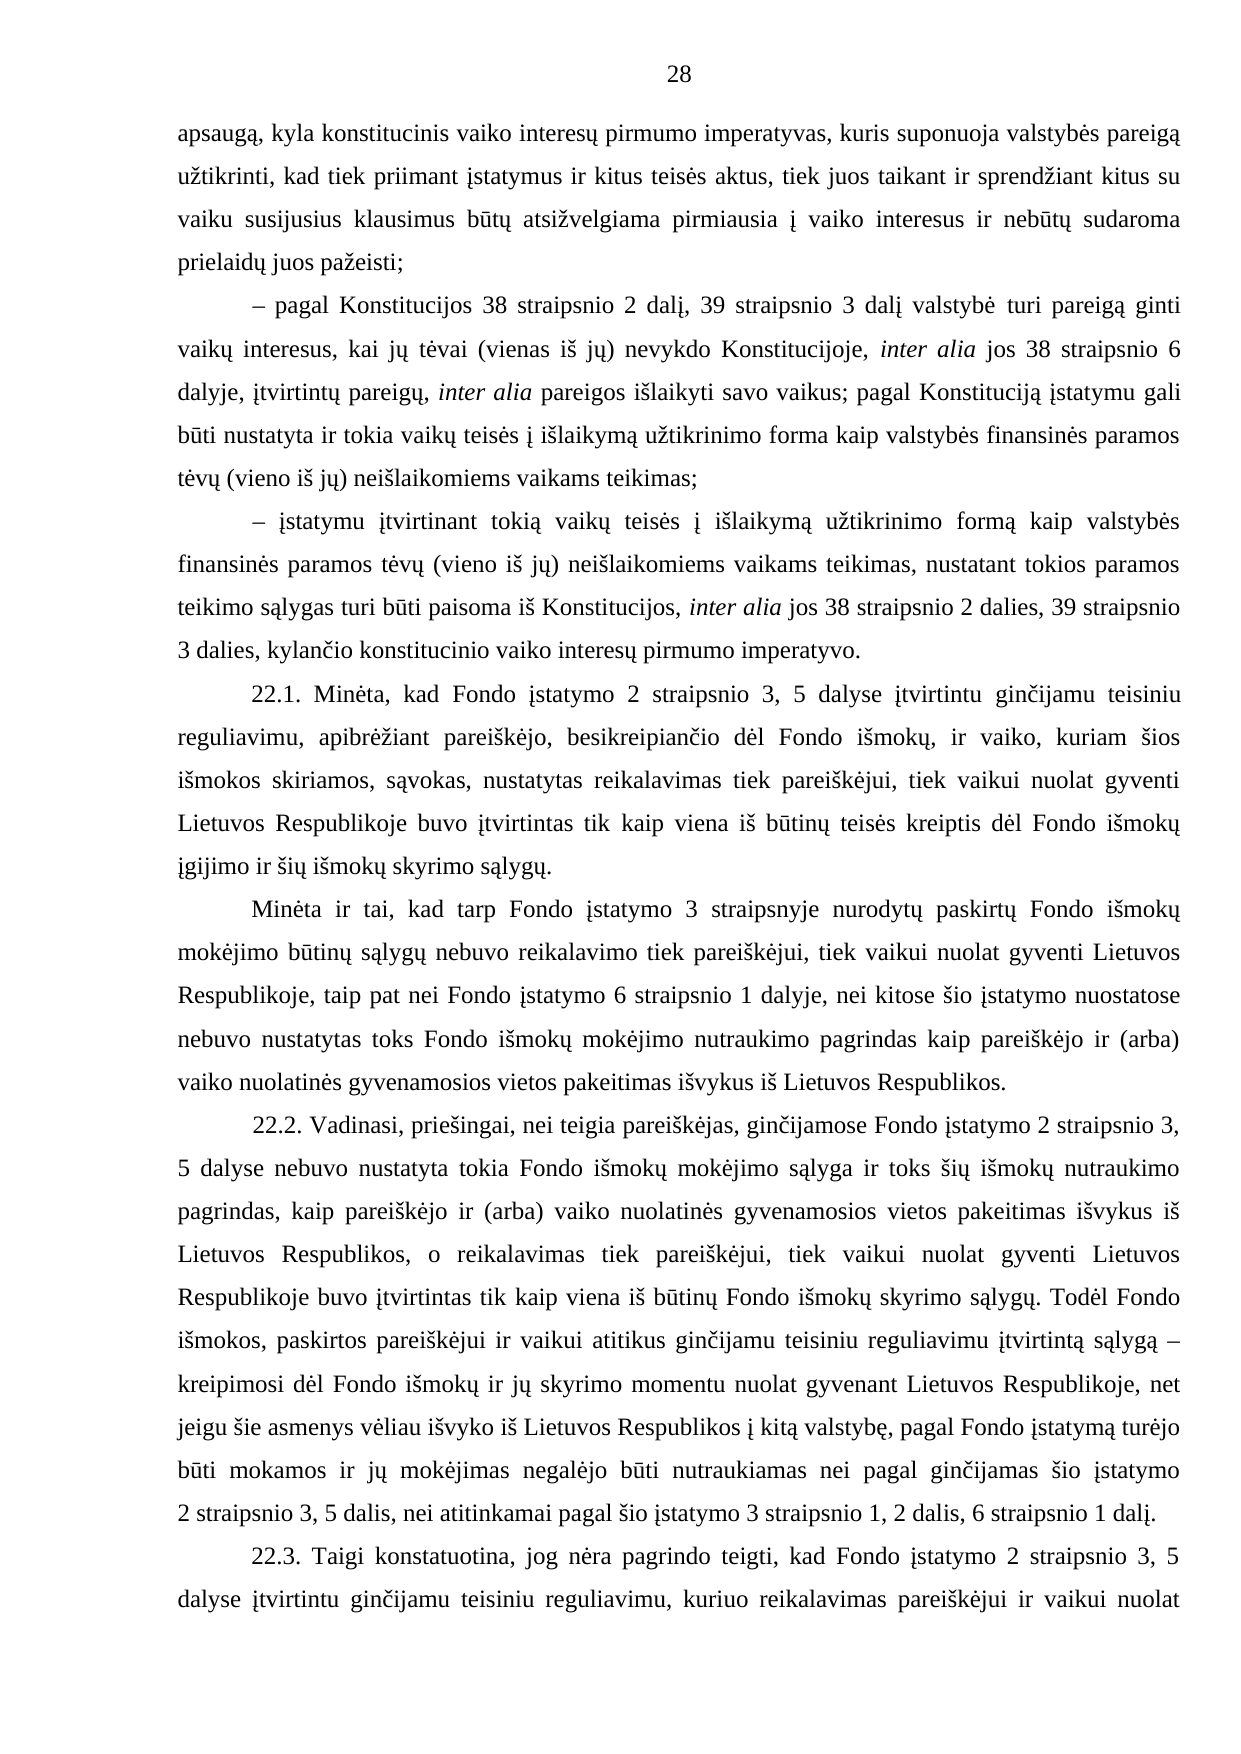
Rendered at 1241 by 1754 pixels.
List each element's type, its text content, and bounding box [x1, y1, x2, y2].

text apsaugą, kyla konstitucinis vaiko interesų pirmumo imperatyvas, kuris suponuoja valstybės pareigą užtikrinti, kad tiek priimant įstatymus ir kitus teisės aktus, tiek juos taikant ir sprendžiant kitus su vaiku susijusius klausimus būtų atsižvelgiama pirmiausia į vaiko interesus ir nebūtų sudaroma prielaidų juos pažeisti; [177, 118, 1181, 276]
text 22.2. Vadinasi, priešingai, nei teigia pareiškėjas, ginčijamose Fondo įstatymo 2 straipsnio 3, 5 dalyse nebuvo nustatyta tokia Fondo išmokų mokėjimo sąlyga ir toks šių išmokų nutraukimo pagrindas, kaip pareiškėjo ir (arba) vaiko nuolatinės gyvenamosios vietos pakeitimas išvykus iš Lietuvos Respublikos, o reikalavimas tiek pareiškėjui, tiek vaikui nuolat gyventi Lietuvos Respublikoje buvo įtvirtintas tik kaip viena iš būtinų Fondo išmokų skyrimo sąlygų. Todėl Fondo išmokos, paskirtos pareiškėjui ir vaikui atitikus ginčijamu teisiniu reguliavimu įtvirtintą sąlygą – kreipimosi dėl Fondo išmokų ir jų skyrimo momentu nuolat gyvenant Lietuvos Respublikoje, net jeigu šie asmenys vėliau išvyko iš Lietuvos Respublikos į kitą valstybę, pagal Fondo įstatymą turėjo būti mokamos ir jų mokėjimas negalėjo būti nutraukiamas nei pagal ginčijamas šio įstatymo 2 straipsnio 3, 5 dalis, nei atitinkamai pagal šio įstatymo 3 straipsnio 1, 2 dalis, 6 straipsnio 1 dalį. [177, 1110, 1181, 1527]
text Minėta ir tai, kad tarp Fondo įstatymo 3 straipsnyje nurodytų paskirtų Fondo išmokų mokėjimo būtinų sąlygų nebuvo reikalavimo tiek pareiškėjui, tiek vaikui nuolat gyventi Lietuvos Respublikoje, taip pat nei Fondo įstatymo 6 straipsnio 1 dalyje, nei kitose šio įstatymo nuostatose nebuvo nustatytas toks Fondo išmokų mokėjimo nutraukimo pagrindas kaip pareiškėjo ir (arba) vaiko nuolatinės gyvenamosios vietos pakeitimas išvykus iš Lietuvos Respublikos. [177, 894, 1181, 1096]
text – pagal Konstitucijos 38 straipsnio 2 dalį, 39 straipsnio 3 dalį valstybė turi pareigą ginti vaikų interesus, kai jų tėvai (vienas iš jų) nevykdo Konstitucijoje, inter alia jos 38 straipsnio 6 dalyje, įtvirtintų pareigų, inter alia pareigos išlaikyti savo vaikus; pagal Konstituciją įstatymu gali būti nustatyta ir tokia vaikų teisės į išlaikymą užtikrinimo forma kaip valstybės finansinės paramos tėvų (vieno iš jų) neišlaikomiems vaikams teikimas; [177, 291, 1181, 492]
text – įstatymu įtvirtinant tokią vaikų teisės į išlaikymą užtikrinimo formą kaip valstybės finansinės paramos tėvų (vieno iš jų) neišlaikomiems vaikams teikimas, nustatant tokios paramos teikimo sąlygas turi būti paisoma iš Konstitucijos, inter alia jos 38 straipsnio 2 dalies, 39 straipsnio 3 dalies, kylančio konstitucinio vaiko interesų pirmumo imperatyvo. [177, 506, 1181, 664]
text 22.3. Taigi konstatuotina, jog nėra pagrindo teigti, kad Fondo įstatymo 2 straipsnio 3, 5 dalyse įtvirtintu ginčijamu teisiniu reguliavimu, kuriuo reikalavimas pareiškėjui ir vaikui nuolat [177, 1541, 1181, 1613]
text 22.1. Minėta, kad Fondo įstatymo 2 straipsnio 3, 5 dalyse įtvirtintu ginčijamu teisiniu reguliavimu, apibrėžiant pareiškėjo, besikreipiančio dėl Fondo išmokų, ir vaiko, kuriam šios išmokos skiriamos, sąvokas, nustatytas reikalavimas tiek pareiškėjui, tiek vaikui nuolat gyventi Lietuvos Respublikoje buvo įtvirtintas tik kaip viena iš būtinų teisės kreiptis dėl Fondo išmokų įgijimo ir šių išmokų skyrimo sąlygų. [177, 679, 1181, 880]
